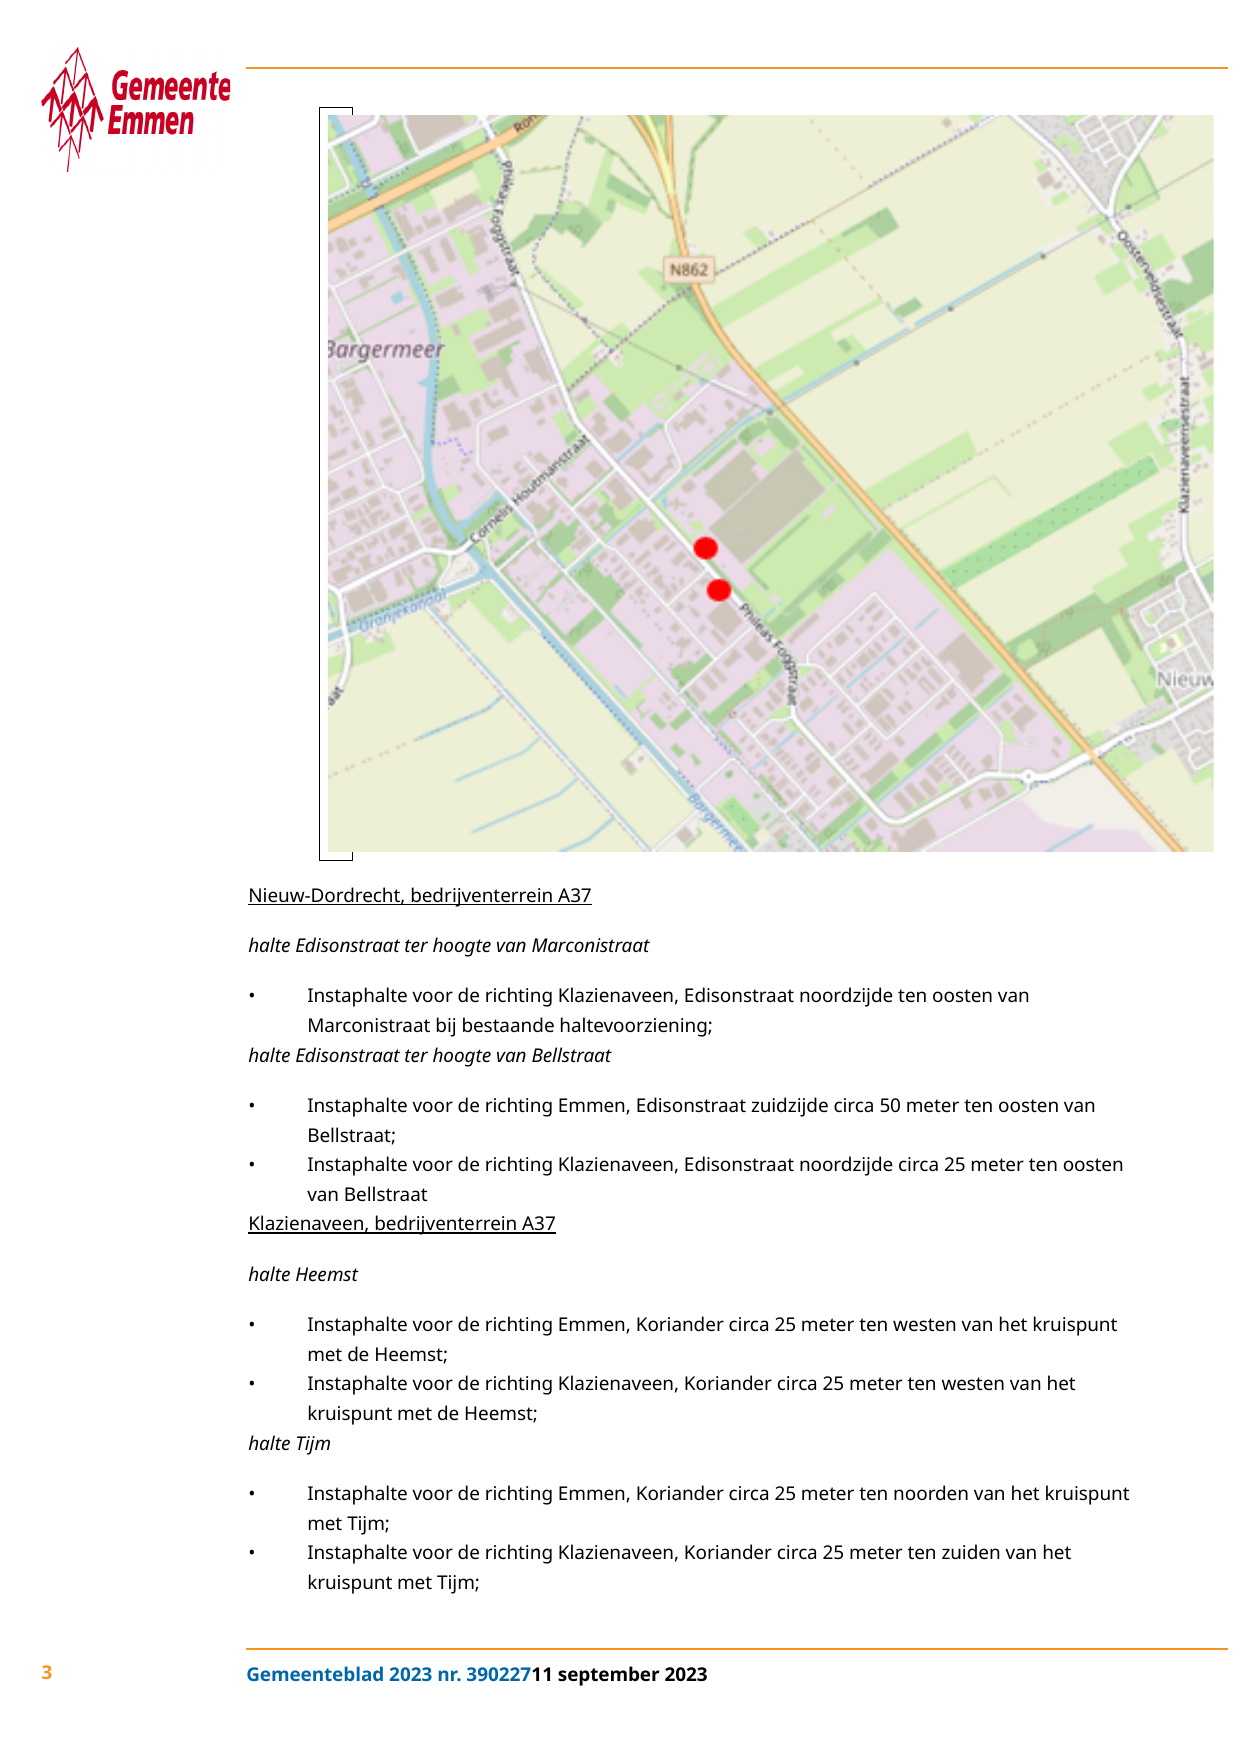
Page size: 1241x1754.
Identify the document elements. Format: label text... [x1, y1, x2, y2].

list Instaphalte voor de richting Emmen, Koriander circa 25 meter ten westen van het kruispunt met de Heemst; [248, 1311, 1152, 1367]
text halte Edisonstraat ter hoogte van Marconistraat [248, 932, 1152, 958]
picture [41, 47, 231, 172]
list Instaphalte voor de richting Emmen, Koriander circa 25 meter ten noorden van het kruispunt met Tijm; [248, 1480, 1152, 1535]
text halte Heemst [248, 1261, 1152, 1287]
list Instaphalte voor de richting Emmen, Edisonstraat zuidzijde circa 50 meter ten oosten van Bellstraat; [248, 1092, 1152, 1147]
list Instaphalte voor de richting Klazienaveen, Edisonstraat noordzijde circa 25 meter ten oosten van Bellstraat [248, 1151, 1152, 1207]
picture [327, 115, 1214, 852]
list Instaphalte voor de richting Klazienaveen, Koriander circa 25 meter ten zuiden van het kruispunt met Tijm; [248, 1539, 1152, 1594]
list Instaphalte voor de richting Klazienaveen, Edisonstraat noordzijde ten oosten van Marconistraat bij bestaande haltevoorziening; [248, 983, 1152, 1038]
text Klazienaveen, bedrijventerrein A37 [248, 1211, 1152, 1236]
list Instaphalte voor de richting Klazienaveen, Koriander circa 25 meter ten westen van het kruispunt met de Heemst; [248, 1371, 1152, 1426]
text Nieuw-Dordrecht, bedrijventerrein A37 [248, 882, 1152, 907]
text halte Tijm [248, 1430, 1152, 1455]
text halte Edisonstraat ter hoogte van Bellstraat [248, 1042, 1152, 1067]
